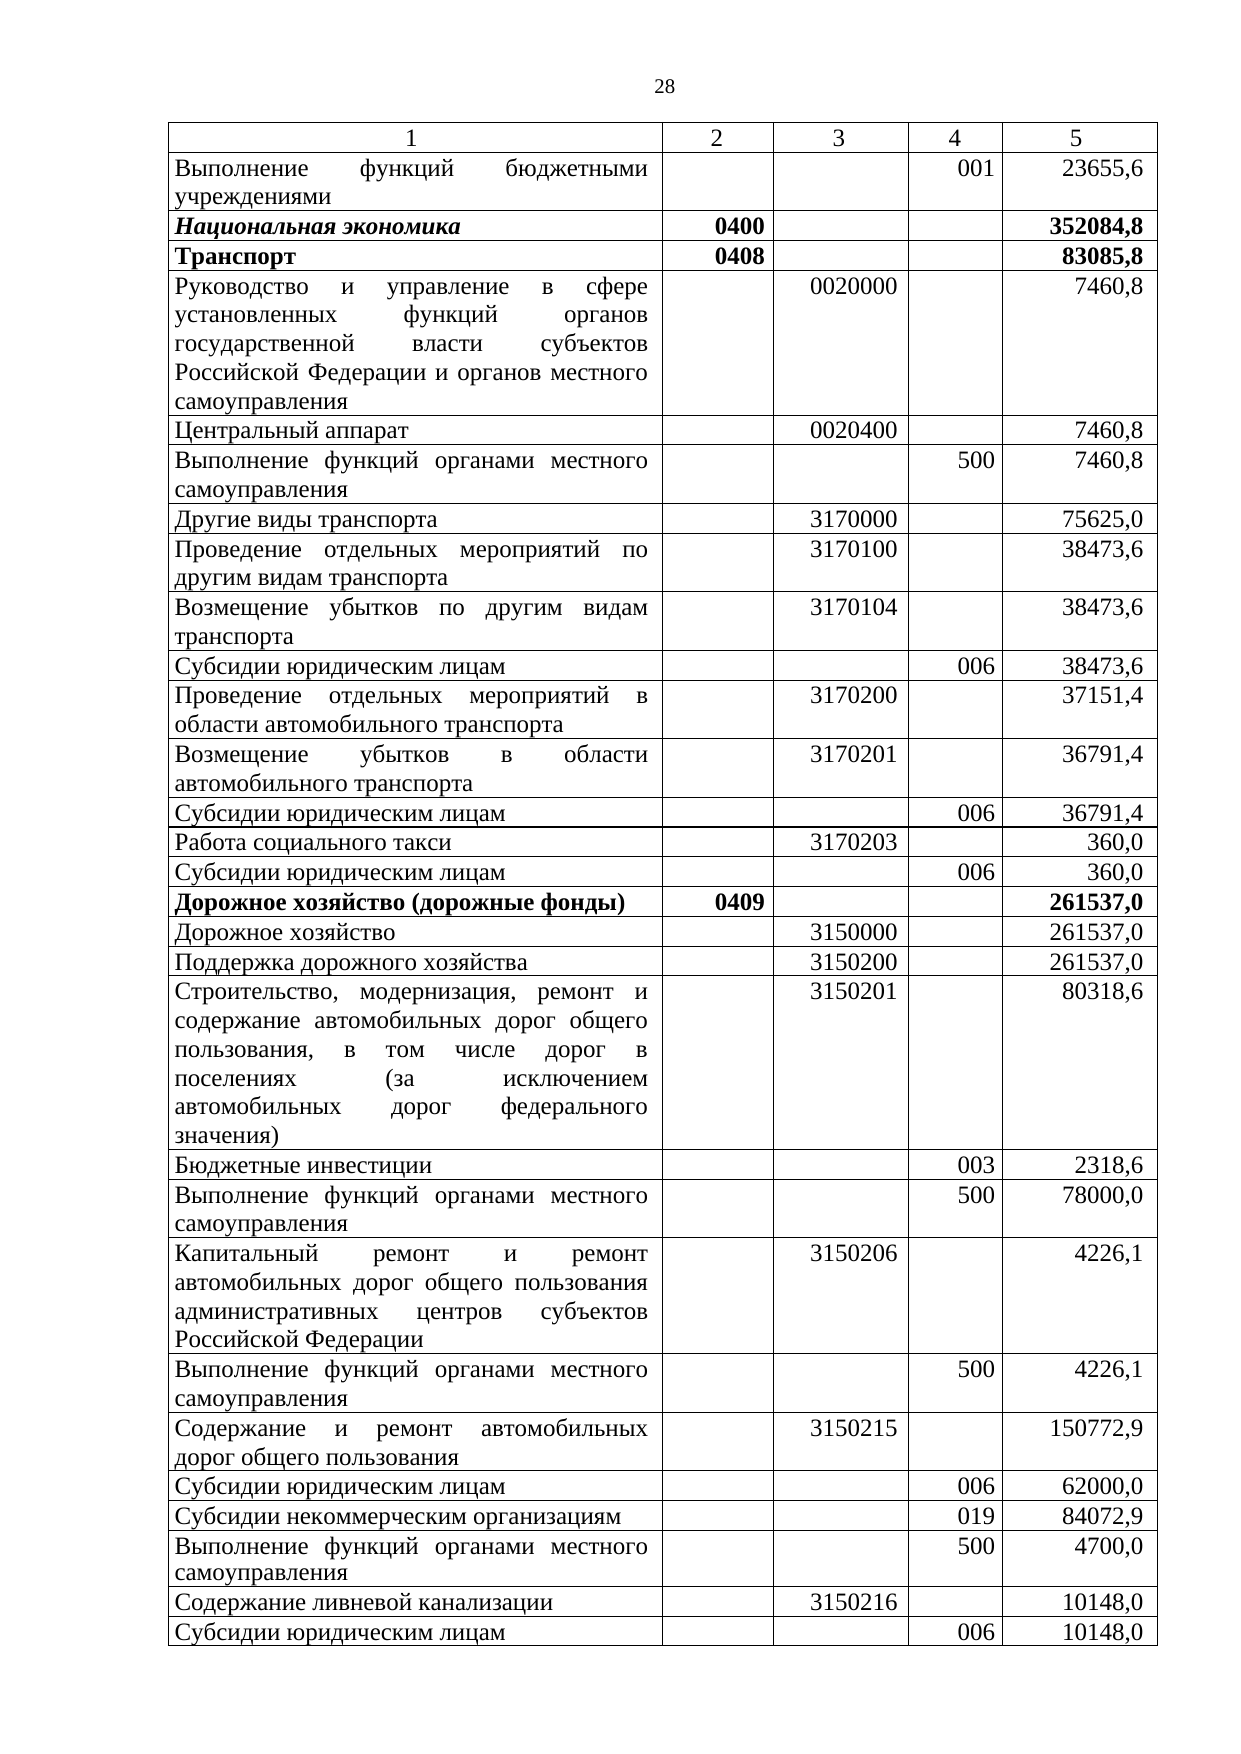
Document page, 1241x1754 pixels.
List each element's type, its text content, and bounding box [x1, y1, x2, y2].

table_cell Содержание ливневой канализации [169, 1587, 662, 1616]
table_cell [663, 947, 773, 975]
table_cell Выполнение функций органами местного самоуправления [169, 1354, 662, 1412]
table_cell Руководство и управление в сфере установленных функций органов государственной власти субъектов Российской Федерации и органов местного самоуправления [169, 271, 662, 414]
table_cell [909, 1587, 1002, 1616]
table_cell Бюджетные инвестиции [169, 1150, 662, 1179]
table_cell 150772,9 [1003, 1413, 1157, 1470]
table_cell 3170203 [774, 828, 908, 856]
table_cell Субсидии юридическим лицам [169, 857, 662, 886]
table_cell Возмещение убытков в области автомобильного транспорта [169, 739, 662, 797]
table_cell [774, 211, 908, 240]
table_cell 2318,6 [1003, 1150, 1157, 1179]
table_cell [663, 592, 773, 650]
table_header 4 [909, 123, 1002, 152]
table_cell [1158, 444, 1202, 503]
table_cell 003 [909, 1150, 1002, 1179]
table_cell 0409 [663, 887, 773, 916]
table_cell 3150200 [774, 947, 908, 975]
table_cell 006 [909, 651, 1002, 679]
table_cell [663, 1238, 773, 1353]
table_cell [663, 153, 773, 210]
table_cell 006 [909, 798, 1002, 826]
table_cell 500 [909, 1531, 1002, 1586]
table_cell 261537,0 [1003, 917, 1157, 946]
table_cell 0020000 [774, 271, 908, 414]
table_cell 7460,8 [1003, 445, 1157, 503]
table_cell [909, 504, 1002, 533]
table_cell [774, 1531, 908, 1586]
table_cell [774, 887, 908, 916]
table_cell Центральный аппарат [169, 416, 662, 444]
table_cell [909, 534, 1002, 591]
table_cell Субсидии юридическим лицам [169, 1617, 662, 1645]
table_cell 019 [909, 1501, 1002, 1530]
table_cell [663, 1150, 773, 1179]
table_cell [663, 416, 773, 444]
table_cell [1158, 916, 1202, 946]
table_cell 3150201 [774, 976, 908, 1149]
table_cell 006 [909, 857, 1002, 886]
table_cell 36791,4 [1003, 739, 1157, 797]
table_cell [774, 1150, 908, 1179]
table_cell [663, 1587, 773, 1616]
table_header [1158, 122, 1202, 152]
table_cell [774, 798, 908, 826]
table_cell [663, 271, 773, 414]
table_cell [663, 798, 773, 826]
table_cell Другие виды транспорта [169, 504, 662, 533]
table_cell [663, 1617, 773, 1645]
table_cell Дорожное хозяйство [169, 917, 662, 946]
table_cell 3170100 [774, 534, 908, 591]
table_cell [1158, 856, 1202, 886]
table_cell 360,0 [1003, 828, 1157, 856]
table_cell Выполнение функций органами местного самоуправления [169, 1180, 662, 1237]
table_cell [663, 651, 773, 679]
table_cell [1158, 240, 1202, 270]
table_cell [1158, 650, 1202, 679]
table_cell [663, 917, 773, 946]
table_cell [663, 681, 773, 738]
table_cell [1158, 1500, 1202, 1530]
table_cell [774, 857, 908, 886]
table_cell 360,0 [1003, 857, 1157, 886]
table_cell 0408 [663, 241, 773, 270]
table_cell Содержание и ремонт автомобильных дорог общего пользования [169, 1413, 662, 1470]
table_cell [909, 1238, 1002, 1353]
table_cell [663, 534, 773, 591]
table_cell 10148,0 [1003, 1617, 1157, 1645]
table_cell 0020400 [774, 416, 908, 444]
table_cell [1158, 946, 1202, 975]
table_cell [909, 592, 1002, 650]
table_cell 38473,6 [1003, 534, 1157, 591]
table_cell [909, 828, 1002, 856]
table_cell Национальная экономика [169, 211, 662, 240]
table_cell 7460,8 [1003, 416, 1157, 444]
table_cell 38473,6 [1003, 592, 1157, 650]
table_cell 0400 [663, 211, 773, 240]
table_cell [909, 739, 1002, 797]
table_cell 80318,6 [1003, 976, 1157, 1149]
table_cell [663, 976, 773, 1149]
table_cell 4700,0 [1003, 1531, 1157, 1586]
table_cell [663, 1354, 773, 1412]
table_cell 3150215 [774, 1413, 908, 1470]
table_cell [1158, 1353, 1202, 1412]
table_cell [1158, 886, 1202, 916]
table_header 2 [663, 123, 773, 152]
table_cell 500 [909, 1354, 1002, 1412]
table_cell Транспорт [169, 241, 662, 270]
table_cell [1158, 1470, 1202, 1500]
table_cell 75625,0 [1003, 504, 1157, 533]
table_cell [1158, 533, 1202, 591]
table_cell 3150216 [774, 1587, 908, 1616]
table_cell 001 [909, 153, 1002, 210]
table_cell 78000,0 [1003, 1180, 1157, 1237]
table_cell [1158, 1237, 1202, 1353]
table_cell [774, 1617, 908, 1645]
table_cell Работа социального такси [169, 828, 662, 856]
table_cell [1158, 1149, 1202, 1179]
table_header 3 [774, 123, 908, 152]
table_cell Выполнение функций органами местного самоуправления [169, 1531, 662, 1586]
table_cell 500 [909, 1180, 1002, 1237]
table_cell [774, 651, 908, 679]
table_cell 83085,8 [1003, 241, 1157, 270]
table_cell [909, 1413, 1002, 1470]
table_cell 006 [909, 1617, 1002, 1645]
table_cell Субсидии юридическим лицам [169, 1471, 662, 1500]
table_cell [774, 1354, 908, 1412]
table_cell [663, 1471, 773, 1500]
table_cell [909, 917, 1002, 946]
table_cell 3170200 [774, 681, 908, 738]
table_cell [1158, 1530, 1202, 1586]
table_cell [1158, 1586, 1202, 1616]
table_cell [1158, 975, 1202, 1149]
table_cell [1158, 210, 1202, 240]
table_cell [663, 1531, 773, 1586]
table_cell Дорожное хозяйство (дорожные фонды) [169, 887, 662, 916]
table_cell 38473,6 [1003, 651, 1157, 679]
table_cell [1158, 680, 1202, 738]
table_cell [909, 211, 1002, 240]
table_header 1 [169, 123, 662, 152]
table_cell 23655,6 [1003, 153, 1157, 210]
table_header 5 [1003, 123, 1157, 152]
table_cell [663, 1501, 773, 1530]
table_cell 3150206 [774, 1238, 908, 1353]
table_cell [909, 947, 1002, 975]
table_cell [663, 739, 773, 797]
table_cell 36791,4 [1003, 798, 1157, 826]
table_cell [1158, 152, 1202, 210]
table_cell [1158, 270, 1202, 414]
table_cell [909, 887, 1002, 916]
table_cell [909, 241, 1002, 270]
table_cell 4226,1 [1003, 1238, 1157, 1353]
table_cell [774, 1471, 908, 1500]
table_cell [774, 153, 908, 210]
table_cell [1158, 415, 1202, 444]
table_cell [1158, 738, 1202, 797]
table_cell 3170104 [774, 592, 908, 650]
table_cell 261537,0 [1003, 887, 1157, 916]
table_cell 37151,4 [1003, 681, 1157, 738]
table_cell [1158, 591, 1202, 650]
table_cell [909, 271, 1002, 414]
table_cell [1158, 1616, 1202, 1645]
table_cell Проведение отдельных мероприятий в области автомобильного транспорта [169, 681, 662, 738]
table_cell [1158, 1179, 1202, 1237]
table_cell 352084,8 [1003, 211, 1157, 240]
table_cell [663, 1180, 773, 1237]
table_cell [909, 976, 1002, 1149]
table_cell [1158, 826, 1202, 856]
table_cell 62000,0 [1003, 1471, 1157, 1500]
table_cell [909, 681, 1002, 738]
table_cell 10148,0 [1003, 1587, 1157, 1616]
table_cell [909, 416, 1002, 444]
table_cell [774, 1180, 908, 1237]
table_cell 84072,9 [1003, 1501, 1157, 1530]
table_cell [663, 445, 773, 503]
table_cell Капитальный ремонт и ремонт автомобильных дорог общего пользования административных центров субъектов Российской Федерации [169, 1238, 662, 1353]
table_cell [1158, 797, 1202, 826]
table_cell [663, 504, 773, 533]
table_cell [774, 1501, 908, 1530]
table_cell 7460,8 [1003, 271, 1157, 414]
table_cell Субсидии юридическим лицам [169, 651, 662, 679]
table_cell Возмещение убытков по другим видам транспорта [169, 592, 662, 650]
table_cell Выполнение функций бюджетными учреждениями [169, 153, 662, 210]
table_cell [1158, 503, 1202, 533]
table_cell 4226,1 [1003, 1354, 1157, 1412]
table_cell [663, 1413, 773, 1470]
table_cell 3150000 [774, 917, 908, 946]
table_cell Субсидии некоммерческим организациям [169, 1501, 662, 1530]
table_cell [774, 241, 908, 270]
table_cell 006 [909, 1471, 1002, 1500]
table_cell 3170201 [774, 739, 908, 797]
table_cell Поддержка дорожного хозяйства [169, 947, 662, 975]
table_cell Выполнение функций органами местного самоуправления [169, 445, 662, 503]
table_cell [774, 445, 908, 503]
table_cell [663, 828, 773, 856]
table_cell 500 [909, 445, 1002, 503]
table_cell [663, 857, 773, 886]
table_cell [1158, 1412, 1202, 1470]
table_cell 3170000 [774, 504, 908, 533]
table_cell Субсидии юридическим лицам [169, 798, 662, 826]
table_cell Строительство, модернизация, ремонт и содержание автомобильных дорог общего пользования, в том числе дорог в поселениях (за исключением автомобильных дорог федерального значения) [169, 976, 662, 1149]
table_cell Проведение отдельных мероприятий по другим видам транспорта [169, 534, 662, 591]
table_cell 261537,0 [1003, 947, 1157, 975]
